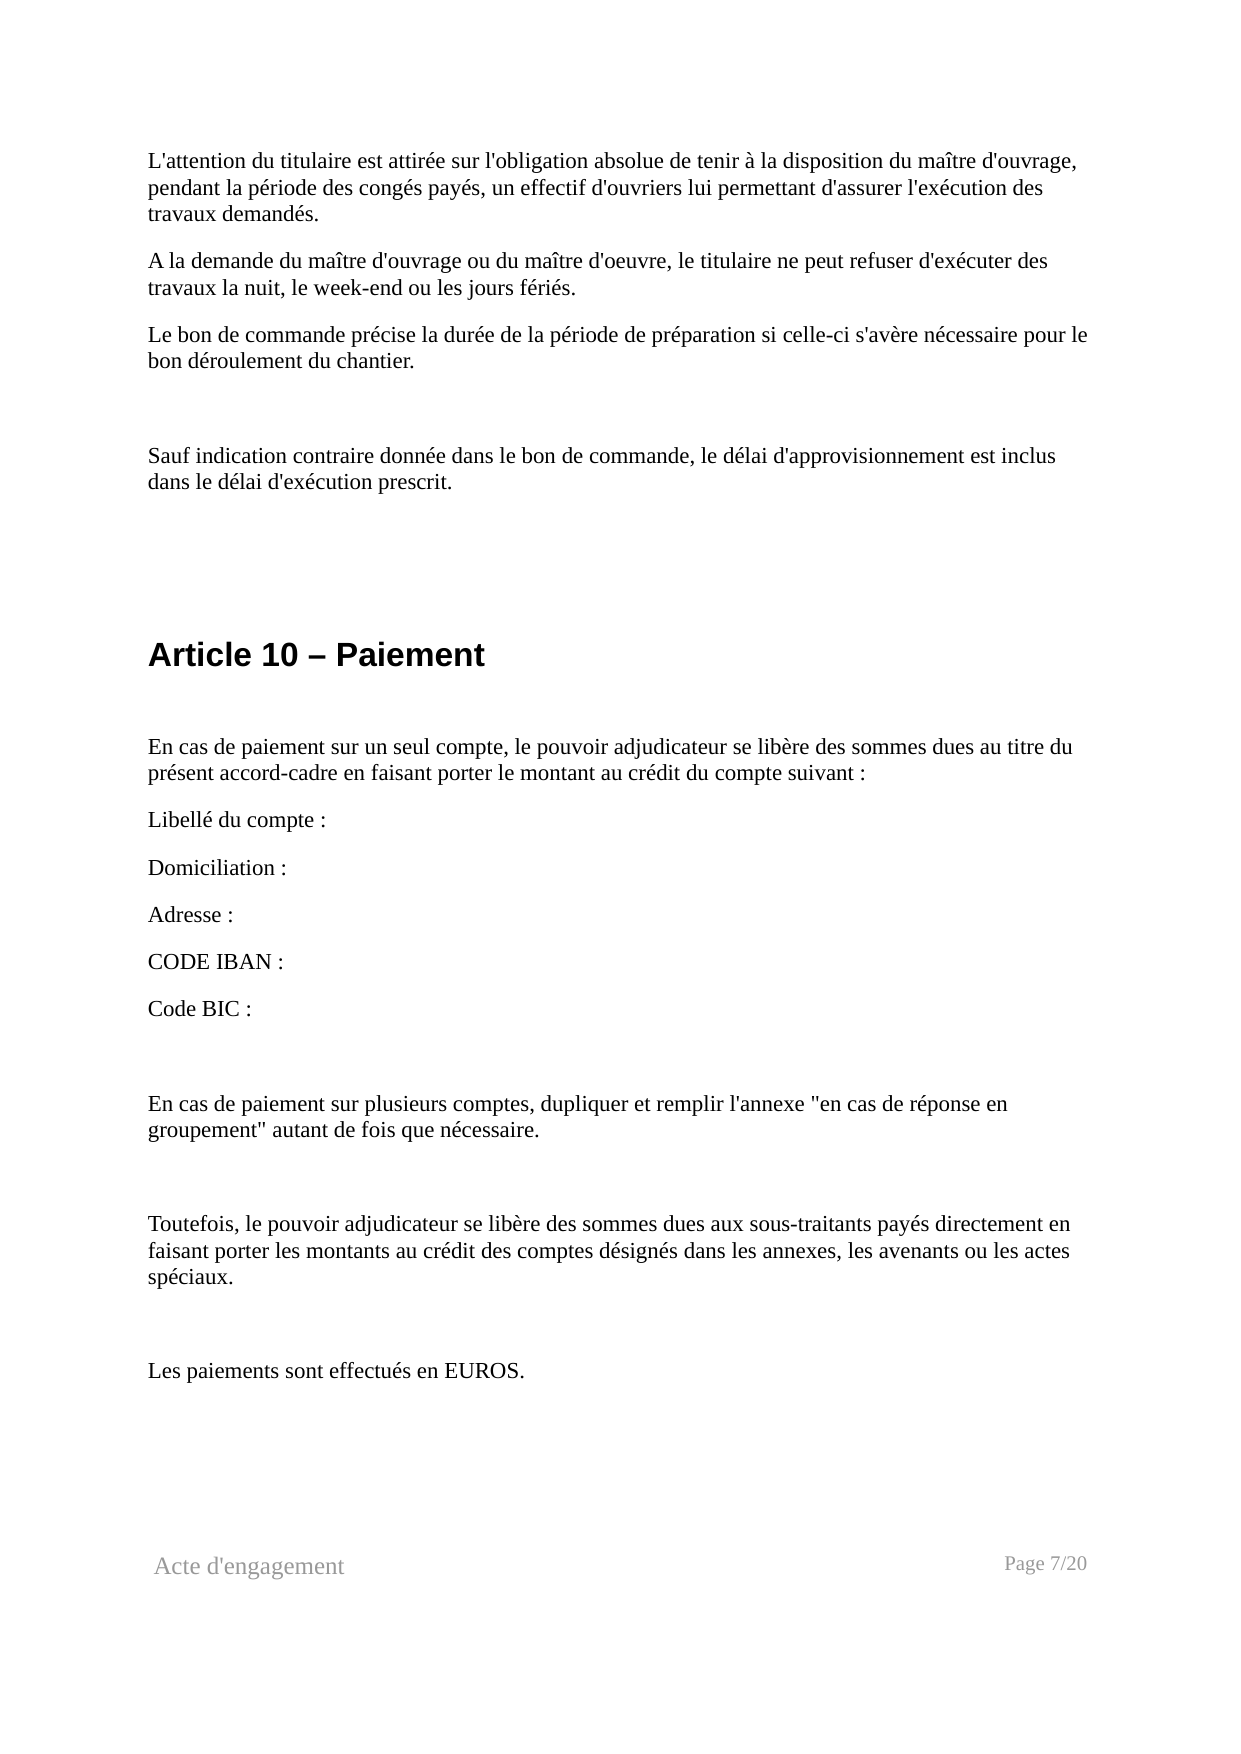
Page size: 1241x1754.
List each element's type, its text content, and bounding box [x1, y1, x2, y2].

text Adresse : [148, 901, 1093, 927]
text Le bon de commande précise la durée de la période de préparation si celle-ci s'avère nécessaire pour le bon déroulement du chantier. [148, 321, 1093, 374]
text Code BIC : [148, 995, 1093, 1022]
text Libellé du compte : [148, 807, 1093, 833]
text Les paiements sont effectués en EUROS. [148, 1357, 1093, 1384]
text Domiciliation : [148, 854, 1093, 880]
text CODE IBAN : [148, 948, 1093, 974]
text Toutefois, le pouvoir adjudicateur se libère des sommes dues aux sous-traitants payés directement en faisant porter les montants au crédit des comptes désignés dans les annexes, les avenants ou les actes spéciaux. [148, 1210, 1093, 1289]
text En cas de paiement sur un seul compte, le pouvoir adjudicateur se libère des sommes dues au titre du présent accord-cadre en faisant porter le montant au crédit du compte suivant : [148, 733, 1093, 786]
text Sauf indication contraire donnée dans le bon de commande, le délai d'approvisionnement est inclus dans le délai d'exécution prescrit. [148, 442, 1093, 494]
subtitle Article 10 – Paiement [148, 635, 1093, 673]
text L'attention du titulaire est attirée sur l'obligation absolue de tenir à la disposition du maître d'ouvrage, pendant la période des congés payés, un effectif d'ouvriers lui permettant d'assurer l'exécution des travaux demandés. [148, 148, 1093, 227]
text A la demande du maître d'ouvrage ou du maître d'oeuvre, le titulaire ne peut refuser d'exécuter des travaux la nuit, le week-end ou les jours fériés. [148, 247, 1093, 300]
text En cas de paiement sur plusieurs comptes, dupliquer et remplir l'annexe "en cas de réponse en groupement" autant de fois que nécessaire. [148, 1090, 1093, 1142]
